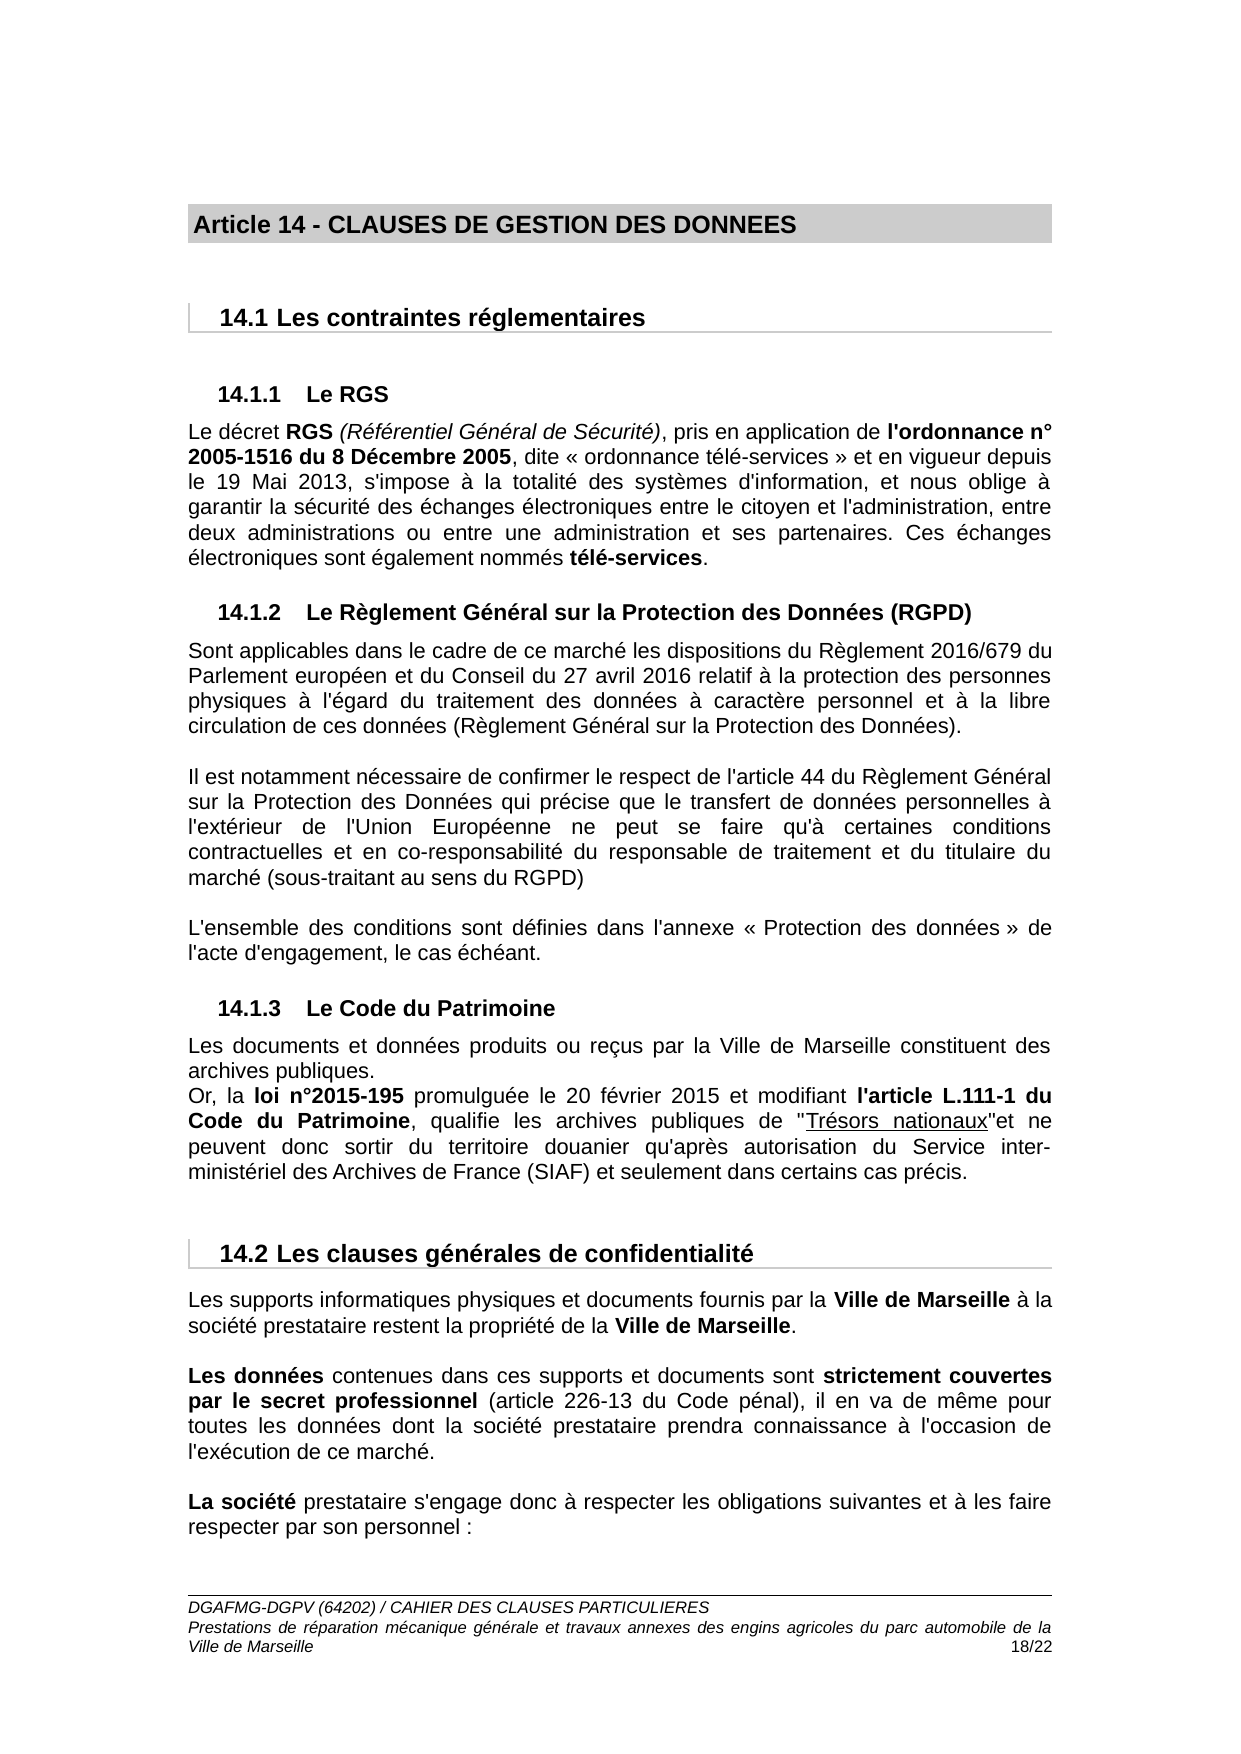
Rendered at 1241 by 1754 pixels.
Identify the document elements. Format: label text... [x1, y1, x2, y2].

text Il est notamment nécessaire de confirmer le respect de l'article 44 du Règlement Général sur la Protection des Données qui précise que le transfert de données personnelles à l'extérieur de l'Union Européenne ne peut se faire qu'à certaines conditions contractuelles et en co-responsabilité du responsable de traitement et du titulaire du marché (sous-traitant au sens du RGPD) [188, 763, 1052, 889]
text La société prestataire s'engage donc à respecter les obligations suivantes et à les faire respecter par son personnel : [188, 1489, 1052, 1539]
subtitle Les contraintes réglementaires [188, 302, 1052, 331]
subtitle Les clauses générales de confidentialité [190, 1239, 1052, 1267]
text Le décret RGS (Référentiel Général de Sécurité), pris en application de l'ordonnance n° 2005-1516 du 8 Décembre 2005, dite « ordonnance télé-services » et en vigueur depuis le 19 Mai 2013, s'impose à la totalité des systèmes d'information, et nous oblige à garantir la sécurité des échanges électroniques entre le citoyen et l'administration, entre deux administrations ou entre une administration et ses partenaires. Ces échanges électroniques sont également nommés télé-services. [188, 419, 1052, 570]
text L'ensemble des conditions sont définies dans l'annexe « Protection des données » de l'acte d'engagement, le cas échéant. [188, 915, 1052, 965]
subtitle Le RGS [188, 381, 1052, 407]
text Or, la loi n°2015-195 promulguée le 20 février 2015 et modifiant l'article L.111-1 du Code du Patrimoine, qualifie les archives publiques de "Trésors nationaux"et ne peuvent donc sortir du territoire douanier qu'après autorisation du Service inter-ministériel des Archives de France (SIAF) et seulement dans certains cas précis. [188, 1083, 1052, 1184]
subtitle Le Règlement Général sur la Protection des Données (RGPD) [188, 599, 1052, 626]
text Les supports informatiques physiques et documents fournis par la Ville de Marseille à la société prestataire restent la propriété de la Ville de Marseille. [188, 1287, 1052, 1338]
text Sont applicables dans le cadre de ce marché les dispositions du Règlement 2016/679 du Parlement européen et du Conseil du 27 avril 2016 relatif à la protection des personnes physiques à l'égard du traitement des données à caractère personnel et à la libre circulation de ces données (Règlement Général sur la Protection des Données). [188, 637, 1052, 738]
subtitle CLAUSES DE GESTION DES DONNEES [190, 207, 1050, 241]
subtitle Le Code du Patrimoine [188, 995, 1052, 1021]
text Les documents et données produits ou reçus par la Ville de Marseille constituent des archives publiques. [188, 1033, 1052, 1083]
text Les données contenues dans ces supports et documents sont strictement couvertes par le secret professionnel (article 226-13 du Code pénal), il en va de même pour toutes les données dont la société prestataire prendra connaissance à l'occasion de l'exécution de ce marché. [188, 1363, 1052, 1464]
